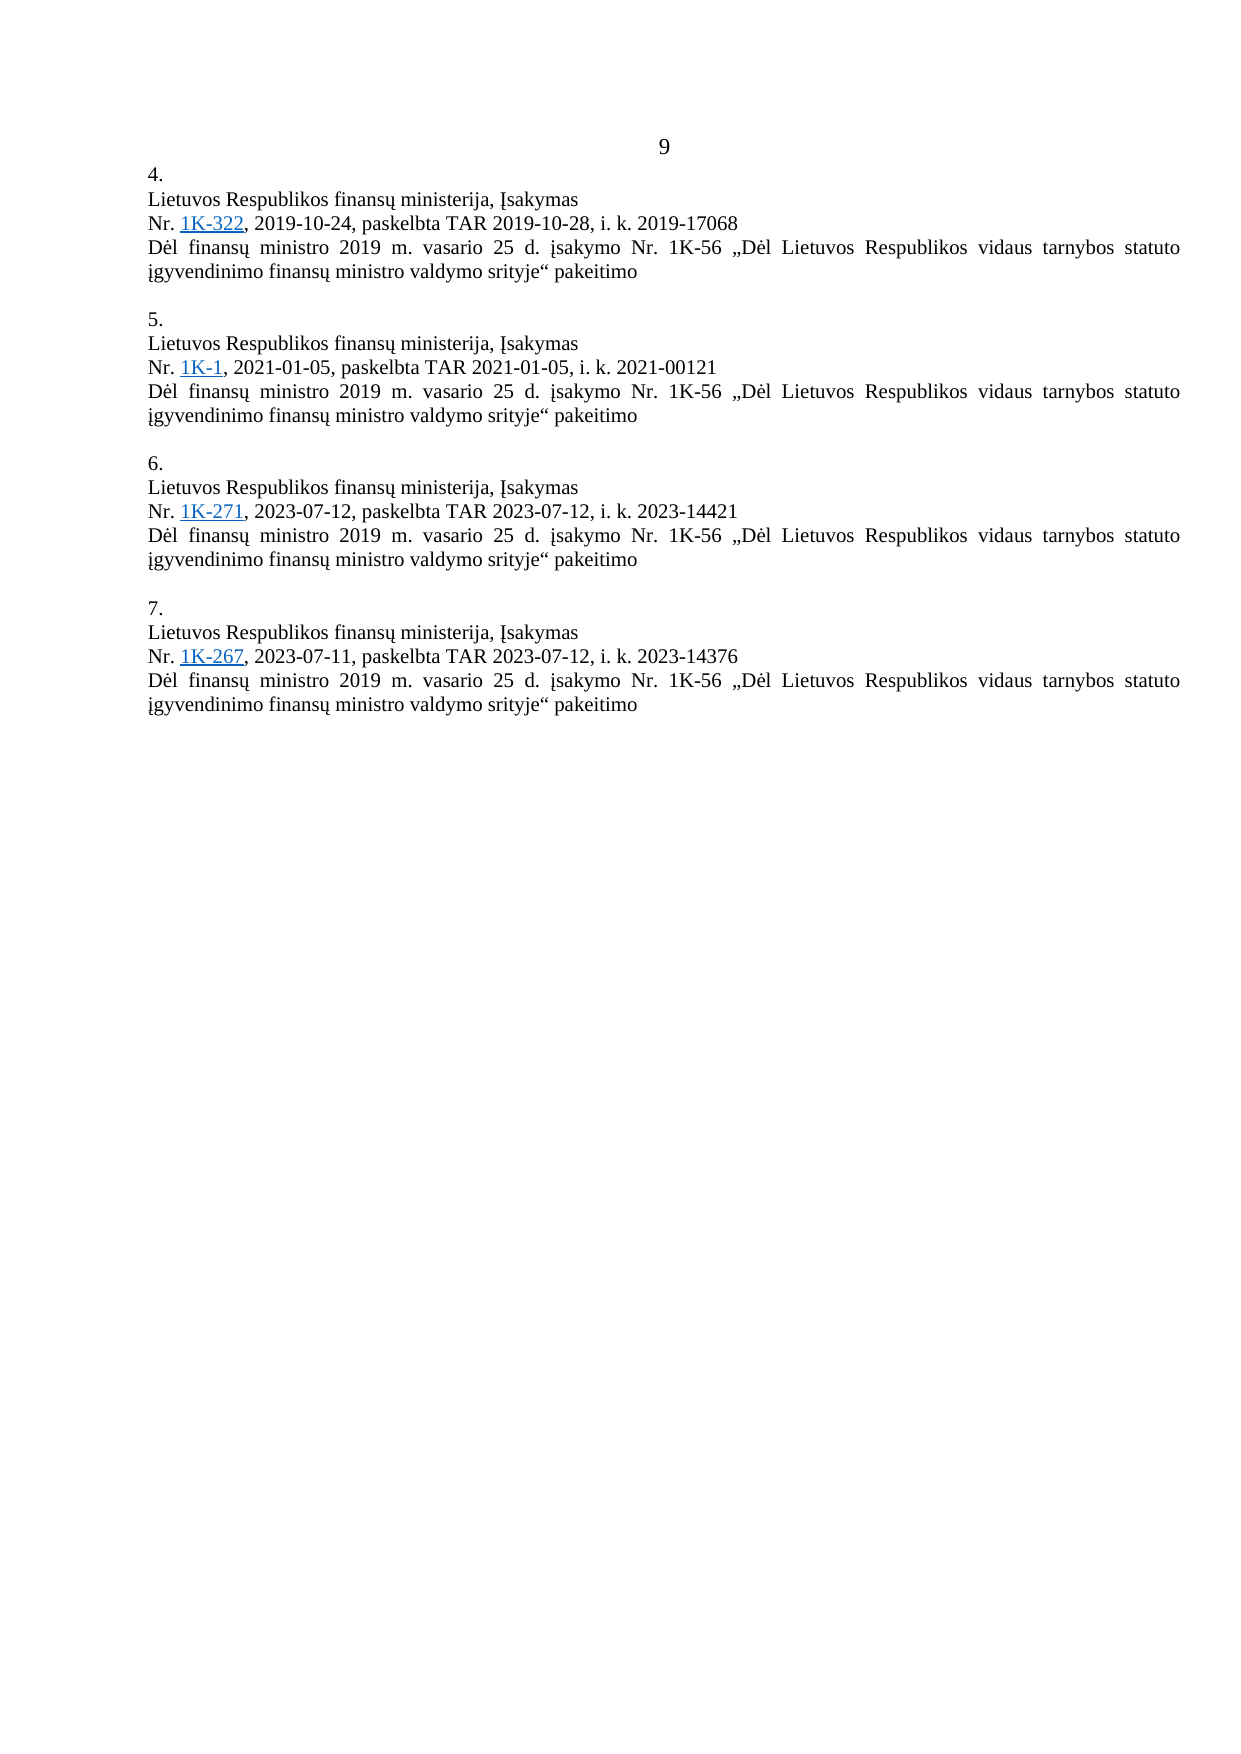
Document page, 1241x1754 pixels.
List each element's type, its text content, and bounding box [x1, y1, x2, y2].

text 6. [148, 451, 1181, 475]
text Lietuvos Respublikos finansų ministerija, Įsakymas [148, 475, 1181, 499]
text 4. [148, 162, 1181, 186]
text Dėl finansų ministro 2019 m. vasario 25 d. įsakymo Nr. 1K-56 „Dėl Lietuvos Respublikos vidaus tarnybos statuto įgyvendinimo finansų ministro valdymo srityje“ pakeitimo [148, 668, 1181, 716]
text Lietuvos Respublikos finansų ministerija, Įsakymas [148, 619, 1181, 644]
text Nr. 1K-267, 2023-07-11, paskelbta TAR 2023-07-12, i. k. 2023-14376 [148, 644, 1181, 668]
text Nr. 1K-1, 2021-01-05, paskelbta TAR 2021-01-05, i. k. 2021-00121 [148, 355, 1181, 379]
text 7. [148, 596, 1181, 619]
text Nr. 1K-322, 2019-10-24, paskelbta TAR 2019-10-28, i. k. 2019-17068 [148, 211, 1181, 234]
text 5. [148, 307, 1181, 331]
text Lietuvos Respublikos finansų ministerija, Įsakymas [148, 331, 1181, 355]
text Dėl finansų ministro 2019 m. vasario 25 d. įsakymo Nr. 1K-56 „Dėl Lietuvos Respublikos vidaus tarnybos statuto įgyvendinimo finansų ministro valdymo srityje“ pakeitimo [148, 379, 1181, 427]
text Nr. 1K-271, 2023-07-12, paskelbta TAR 2023-07-12, i. k. 2023-14421 [148, 499, 1181, 523]
text Dėl finansų ministro 2019 m. vasario 25 d. įsakymo Nr. 1K-56 „Dėl Lietuvos Respublikos vidaus tarnybos statuto įgyvendinimo finansų ministro valdymo srityje“ pakeitimo [148, 523, 1181, 571]
text Lietuvos Respublikos finansų ministerija, Įsakymas [148, 186, 1181, 211]
text Dėl finansų ministro 2019 m. vasario 25 d. įsakymo Nr. 1K-56 „Dėl Lietuvos Respublikos vidaus tarnybos statuto įgyvendinimo finansų ministro valdymo srityje“ pakeitimo [148, 234, 1181, 283]
